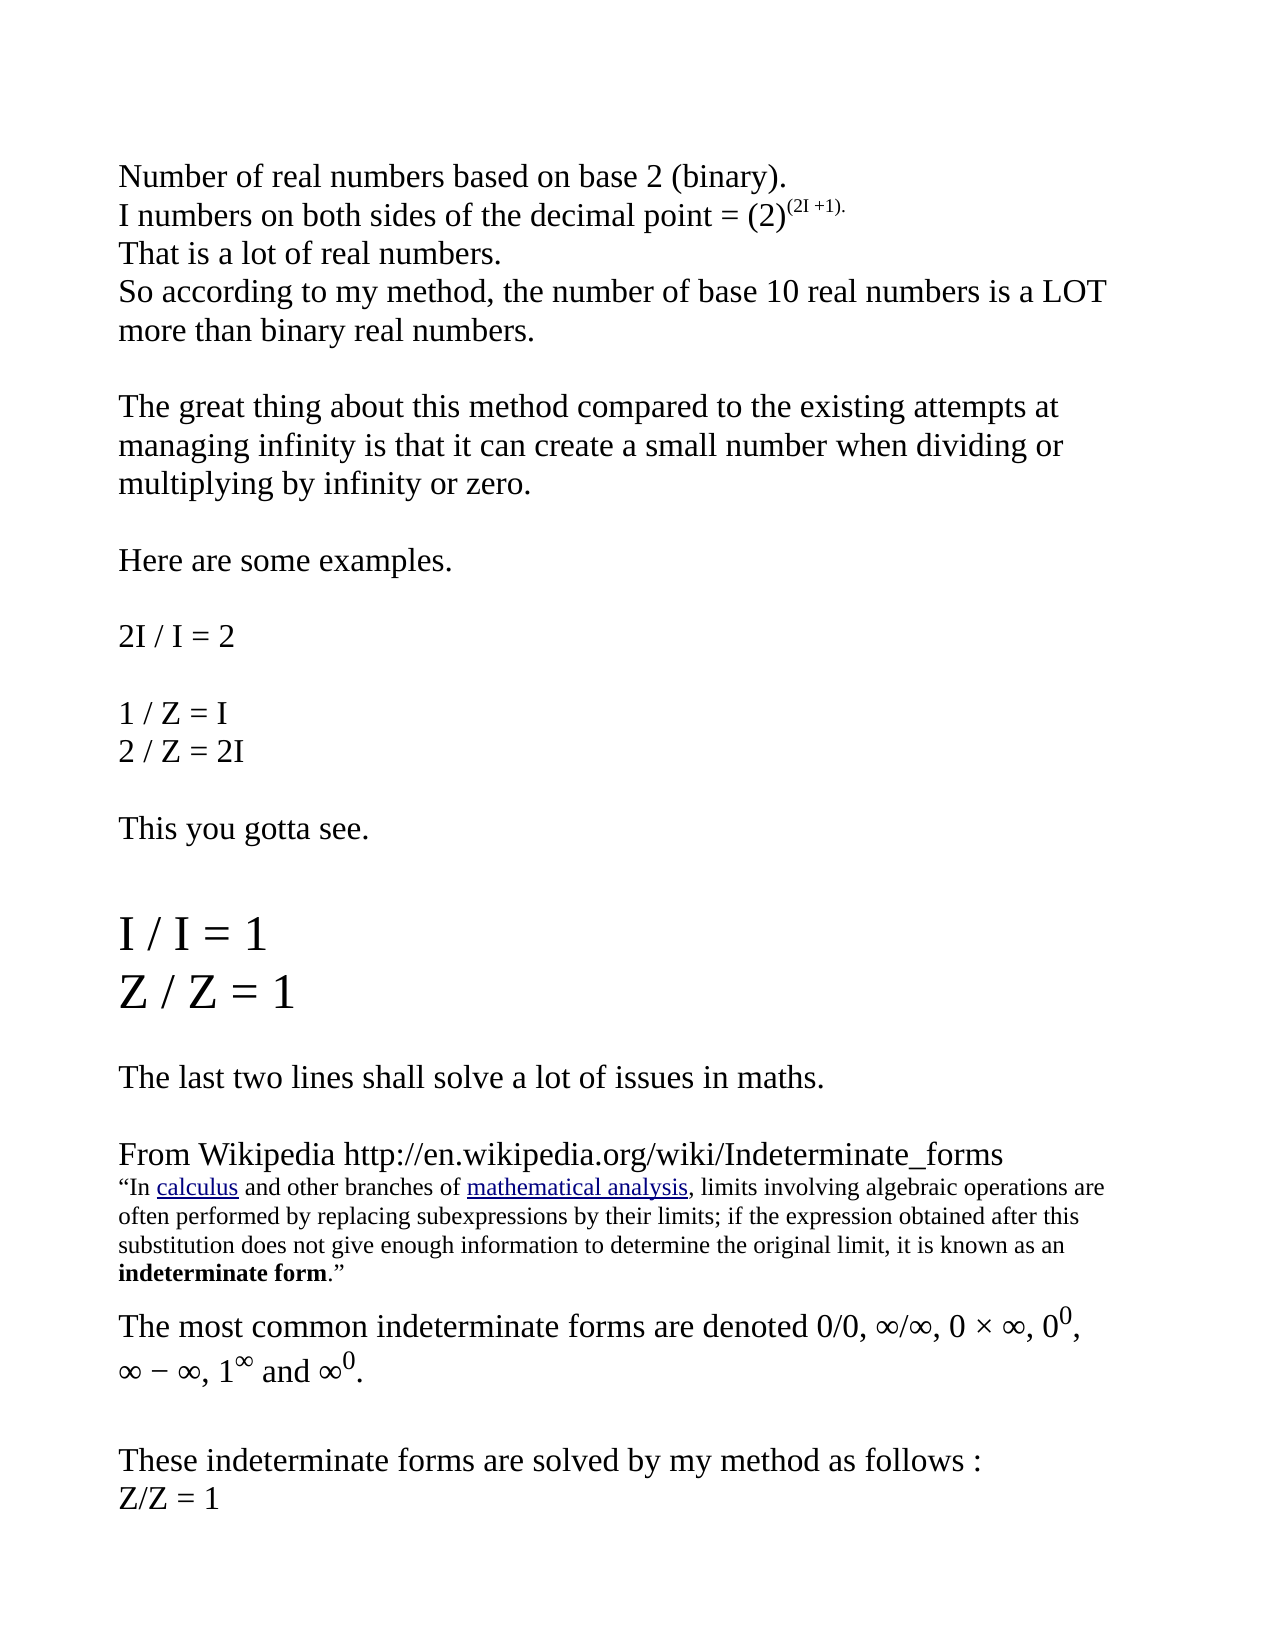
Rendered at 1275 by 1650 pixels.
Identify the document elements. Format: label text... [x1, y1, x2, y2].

text So according to my method, the number of base 10 real numbers is a LOT more than binary real numbers. [118, 271, 1157, 348]
text Z / Z = 1 [118, 961, 1157, 1019]
text 2 / Z = 2I [118, 731, 1157, 770]
text I / I = 1 [118, 904, 1157, 961]
text 2I / I = 2 [118, 616, 1157, 655]
text I numbers on both sides of the decimal point = (2)(2I +1). [118, 195, 1157, 233]
text That is a lot of real numbers. [118, 233, 1157, 271]
text The great thing about this method compared to the existing attempts at managing infinity is that it can create a small number when dividing or multiplying by infinity or zero. [118, 386, 1157, 501]
text This you gotta see. [118, 808, 1157, 846]
text The last two lines shall solve a lot of issues in maths. [118, 1057, 1157, 1096]
text From Wikipedia http://en.wikipedia.org/wiki/Indeterminate_forms [118, 1134, 1157, 1172]
text 1 / Z = I [118, 693, 1157, 731]
text Here are some examples. [118, 540, 1157, 578]
text Z/Z = 1 [118, 1478, 1157, 1517]
text These indeterminate forms are solved by my method as follows : [118, 1440, 1157, 1478]
text “In calculus and other branches of mathematical analysis, limits involving algebraic operations are often performed by replacing subexpressions by their limits; if the expression obtained after this substitution does not give enough information to determine the original limit, it is known as an indeterminate form.” [118, 1172, 1157, 1287]
text Number of real numbers based on base 2 (binary). [118, 156, 1157, 195]
text The most common indeterminate forms are denoted 0/0, ∞/∞, 0 × ∞, 00, ∞ − ∞, 1∞ and ∞0. [118, 1300, 1157, 1389]
